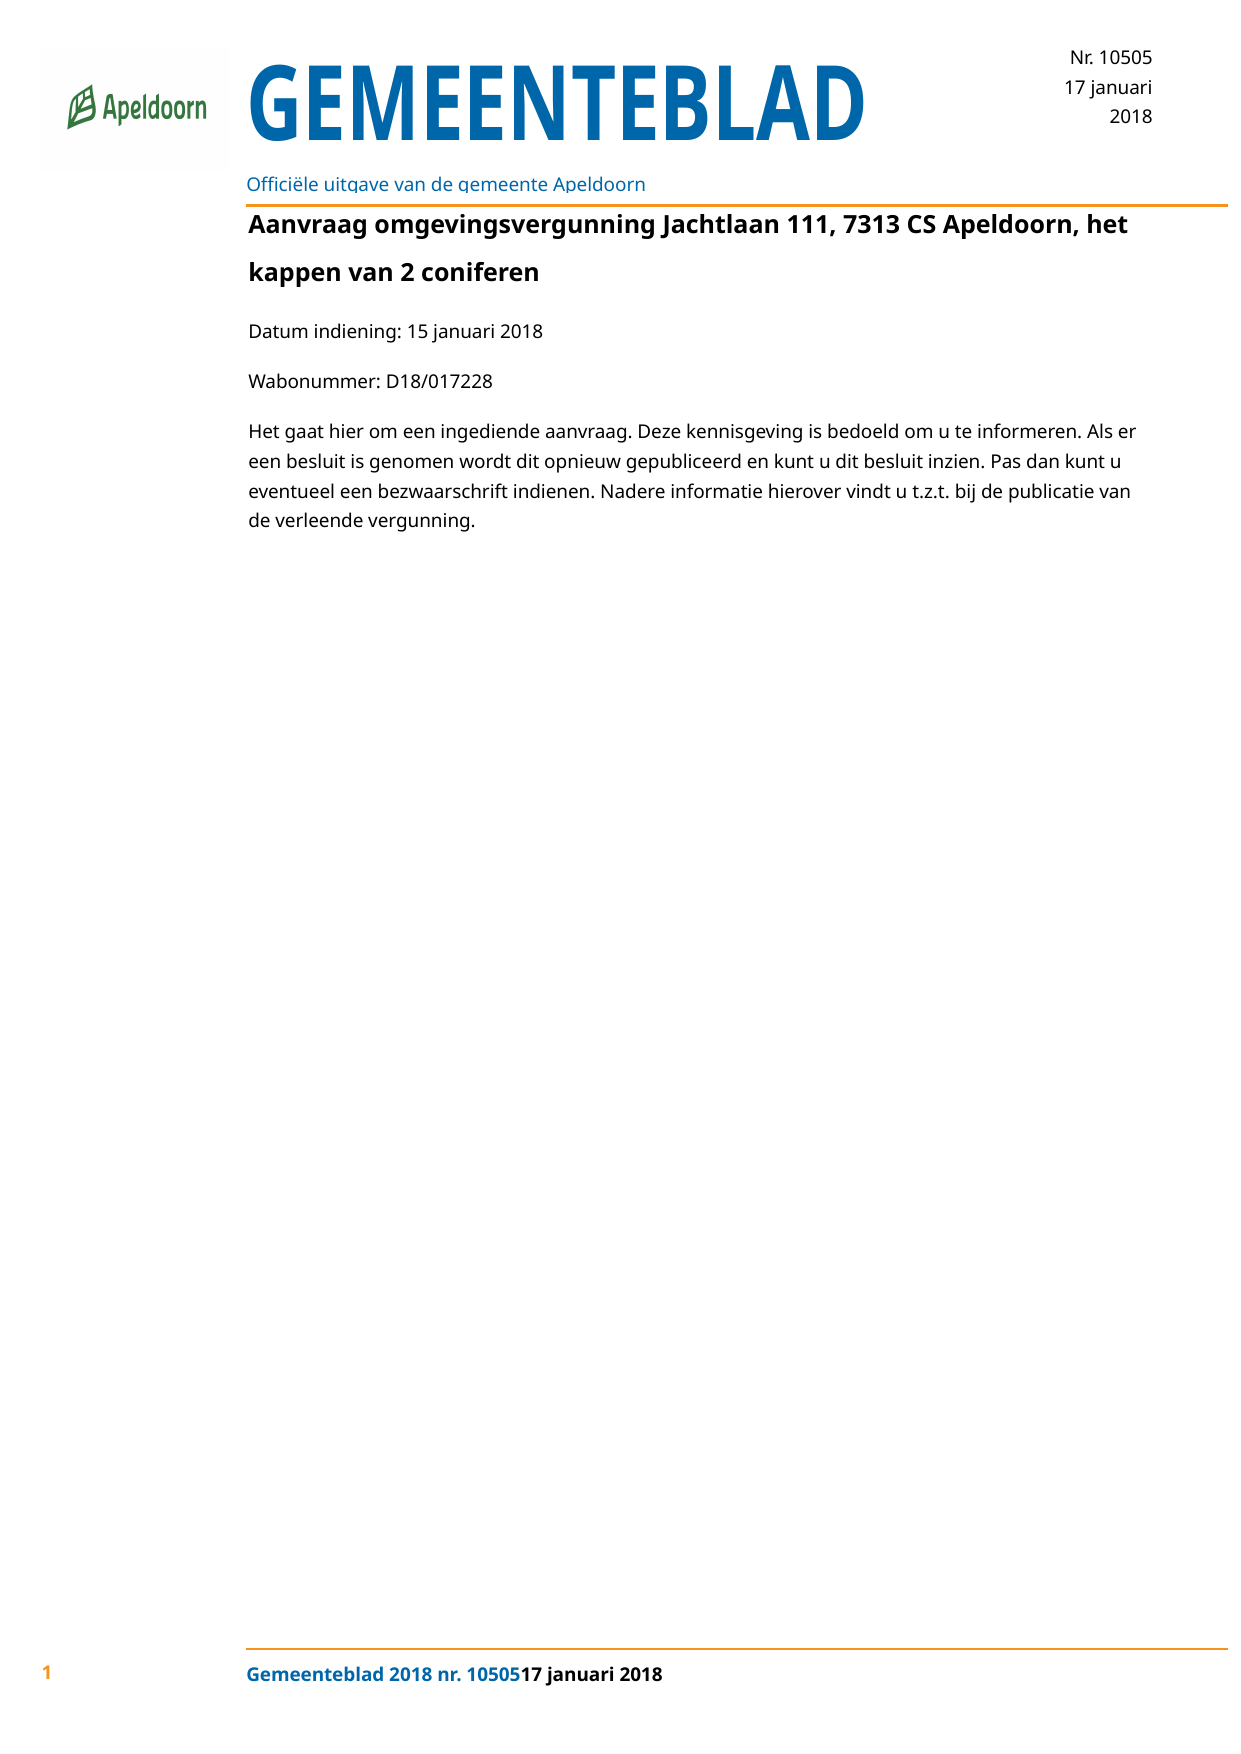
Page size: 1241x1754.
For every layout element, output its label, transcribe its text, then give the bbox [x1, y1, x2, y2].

text Aanvraag omgevingsvergunning Jachtlaan 111, 7313 CS Apeldoorn, het kappen van 2 coniferen [248, 207, 1152, 288]
text Het gaat hier om een ingediende aanvraag. Deze kennisgeving is bedoeld om u te informeren. Als er een besluit is genomen wordt dit opnieuw gepubliceerd en kunt u dit besluit inzien. Pas dan kunt u eventueel een bezwaarschrift indienen. Nadere informatie hierover vindt u t.z.t. bij de publicatie van de verleende vergunning. [248, 419, 1152, 533]
text Datum indiening: 15 januari 2018 [248, 318, 1152, 344]
text Wabonummer: D18/017228 [248, 368, 1152, 394]
picture [41, 47, 231, 172]
